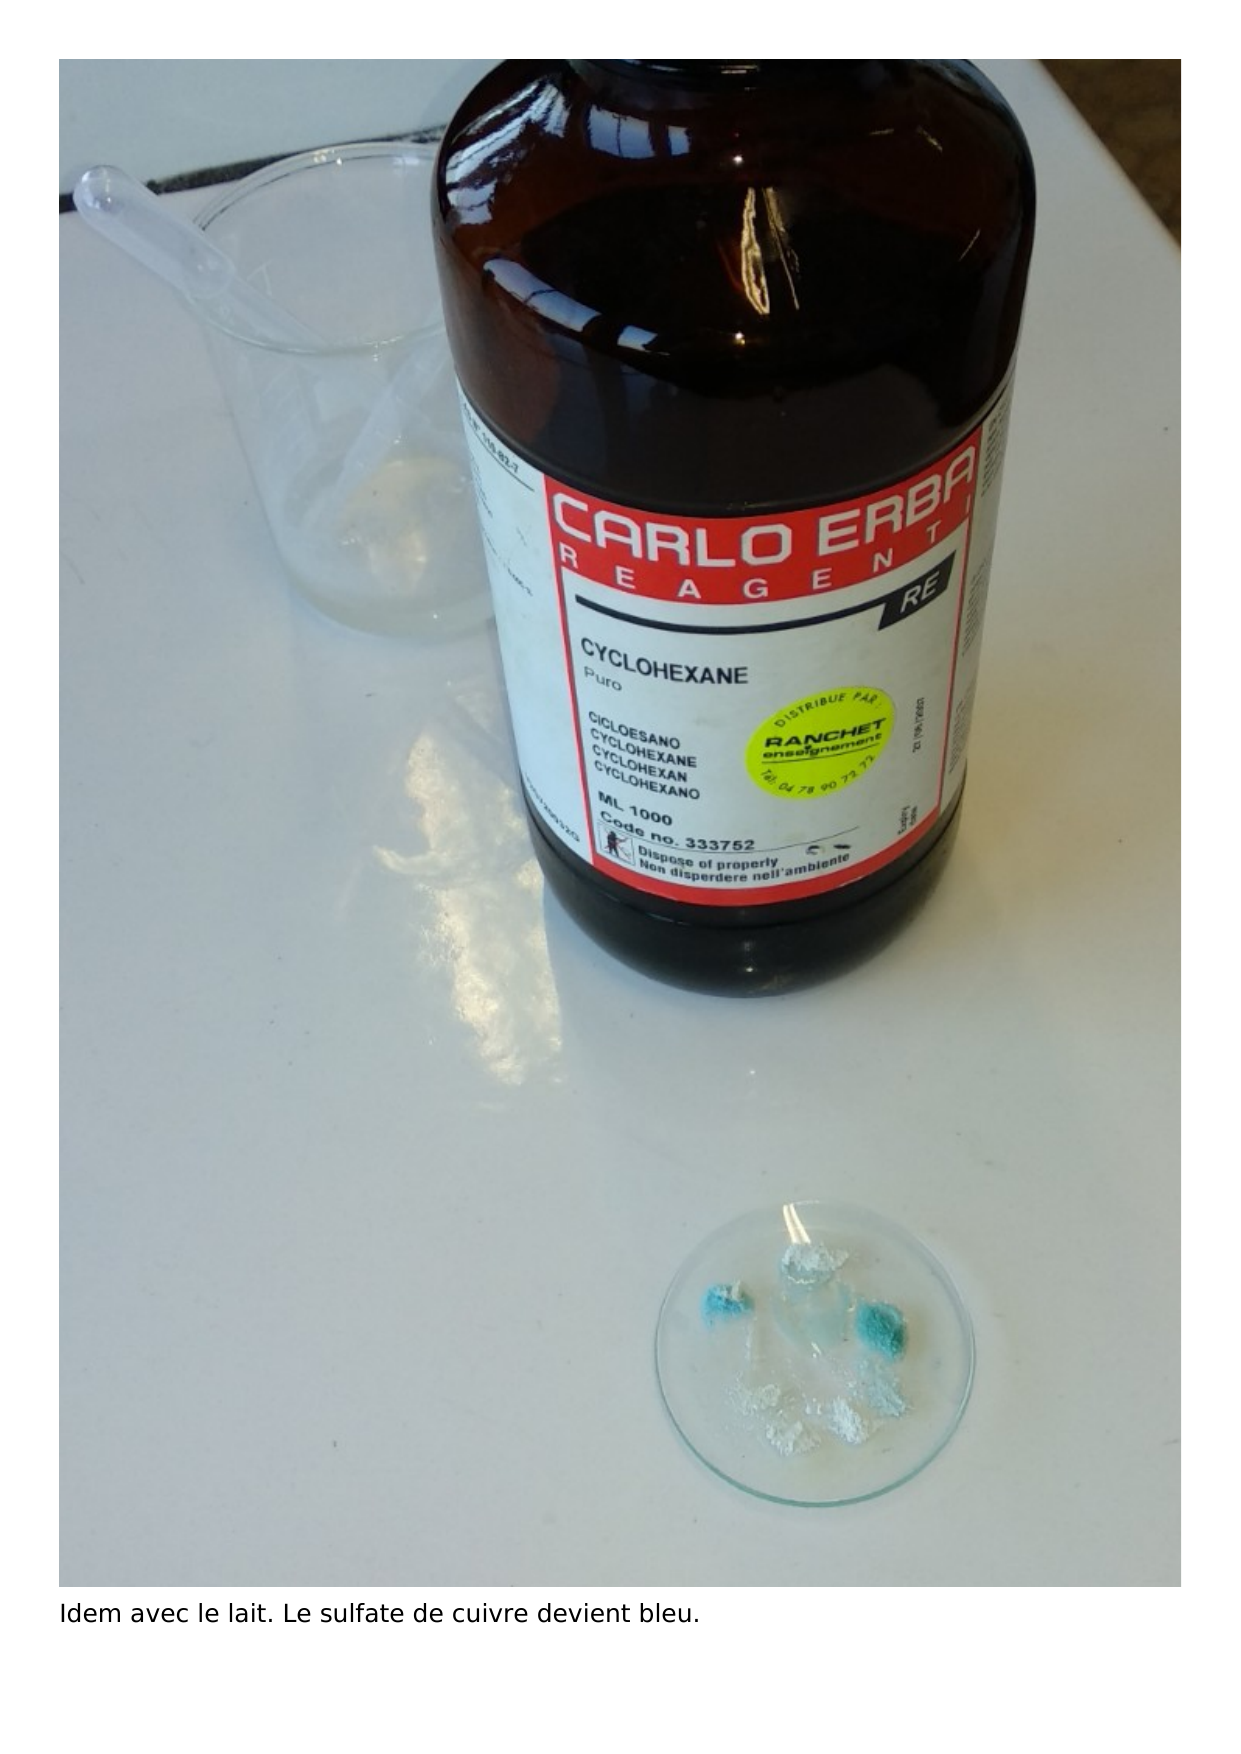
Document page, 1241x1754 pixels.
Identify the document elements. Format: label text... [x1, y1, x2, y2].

text Idem avec le lait. Le sulfate de cuivre devient bleu. [59, 1599, 1181, 1628]
picture [59, 59, 1182, 1587]
